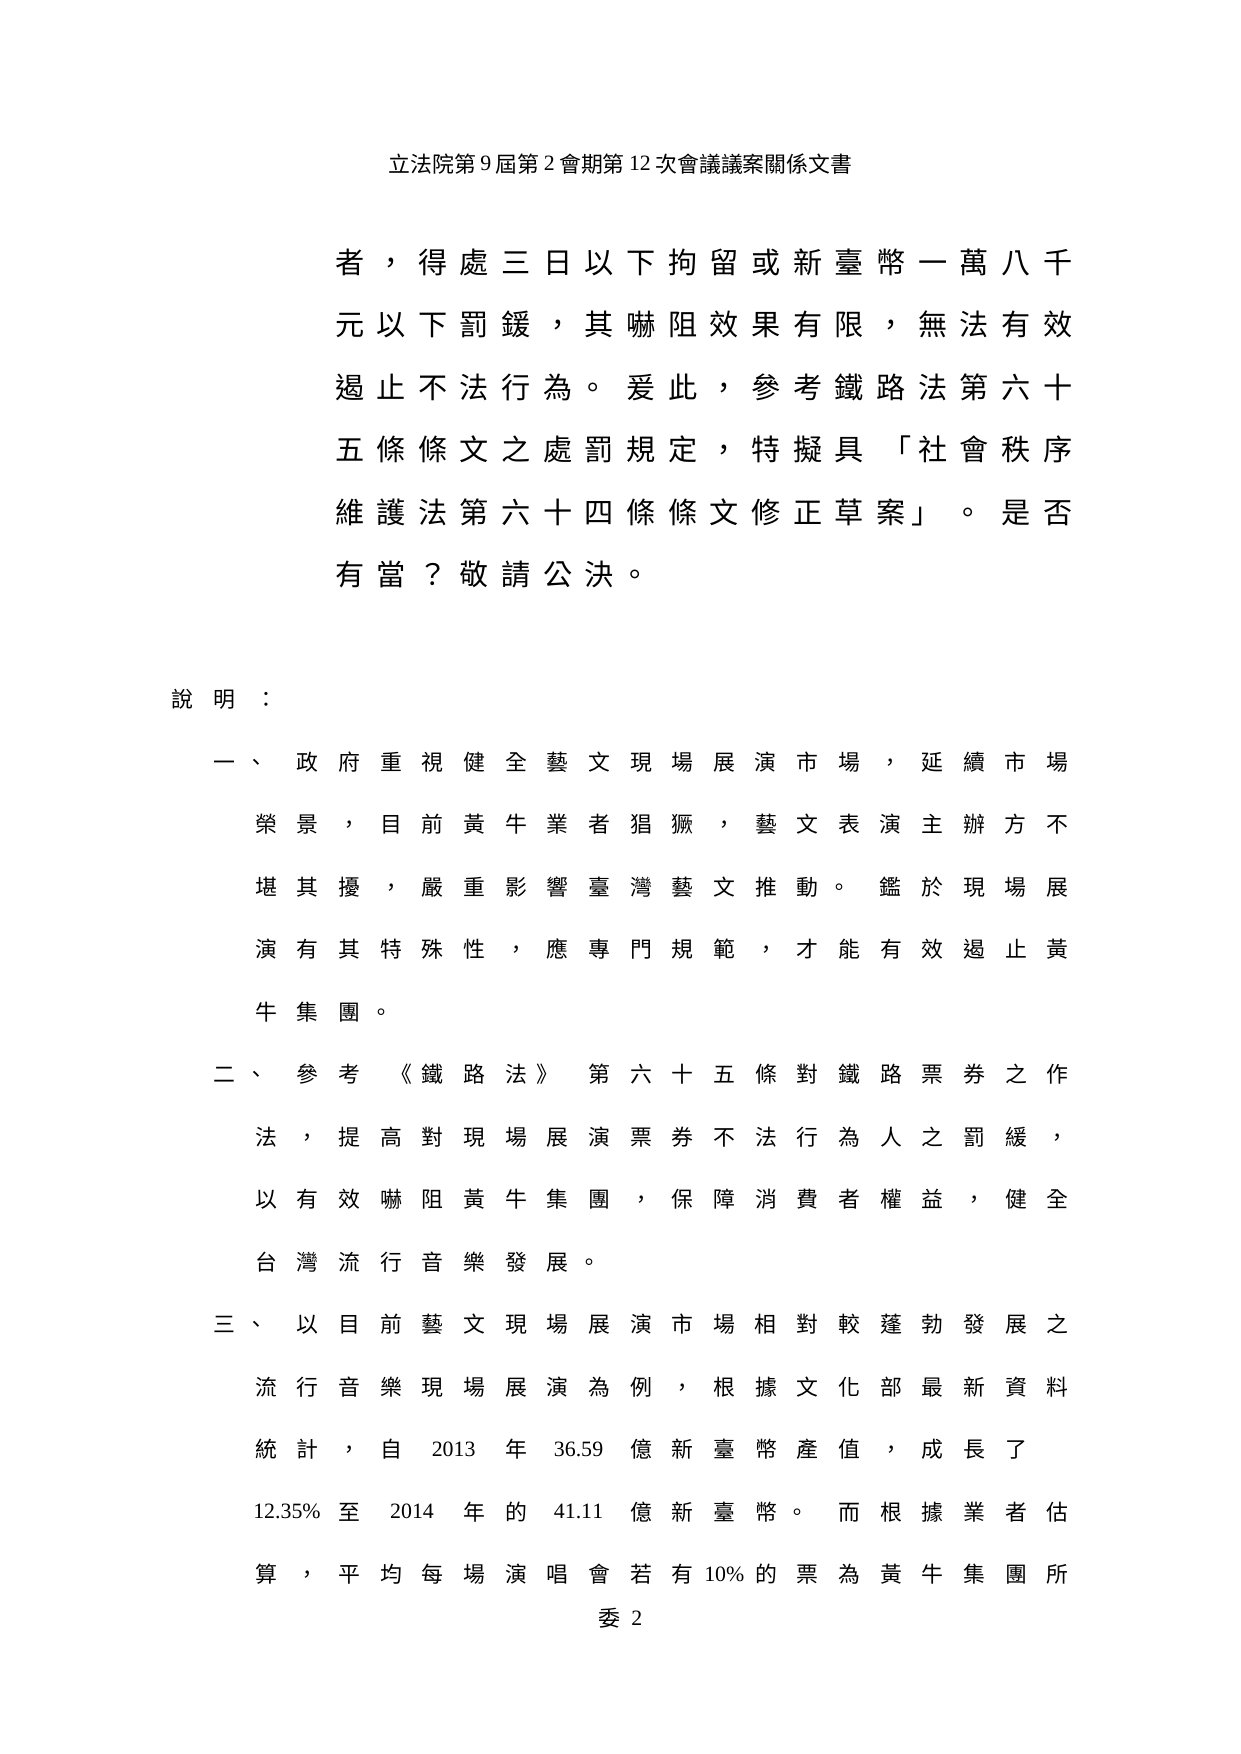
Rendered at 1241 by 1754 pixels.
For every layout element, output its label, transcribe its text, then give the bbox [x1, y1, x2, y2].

text 說明： [162, 656, 1078, 719]
text 者，得處三日以下拘留或新臺幣一萬八千元以下罰鍰，其嚇阻效果有限，無法有效遏止不法行為。爰此，參考鐵路法第六十五條條文之處罰規定，特擬具「社會秩序維護法第六十四條條文修正草案」。是否有當？敬請公決。 [217, 219, 1078, 594]
text 二、參考《鐵路法》第六十五條對鐵路票券之作法，提高對現場展演票券不法行為人之罰緩，以有效嚇阻黃牛集團，保障消費者權益，健全台灣流行音樂發展。 [184, 1031, 1078, 1281]
text 三、以目前藝文現場展演市場相對較蓬勃發展之流行音樂現場展演為例，根據文化部最新資料統計，自2013年36.59億新臺幣產值，成長了12.35%至2014年的41.11億新臺幣。而根據業者估算，平均每場演唱會若有10%的票為黃牛集團所 [184, 1281, 1078, 1594]
text 一、政府重視健全藝文現場展演市場，延續市場榮景，目前黃牛業者猖獗，藝文表演主辦方不堪其擾，嚴重影響臺灣藝文推動。鑑於現場展演有其特殊性，應專門規範，才能有效遏止黃牛集團。 [184, 719, 1078, 1031]
